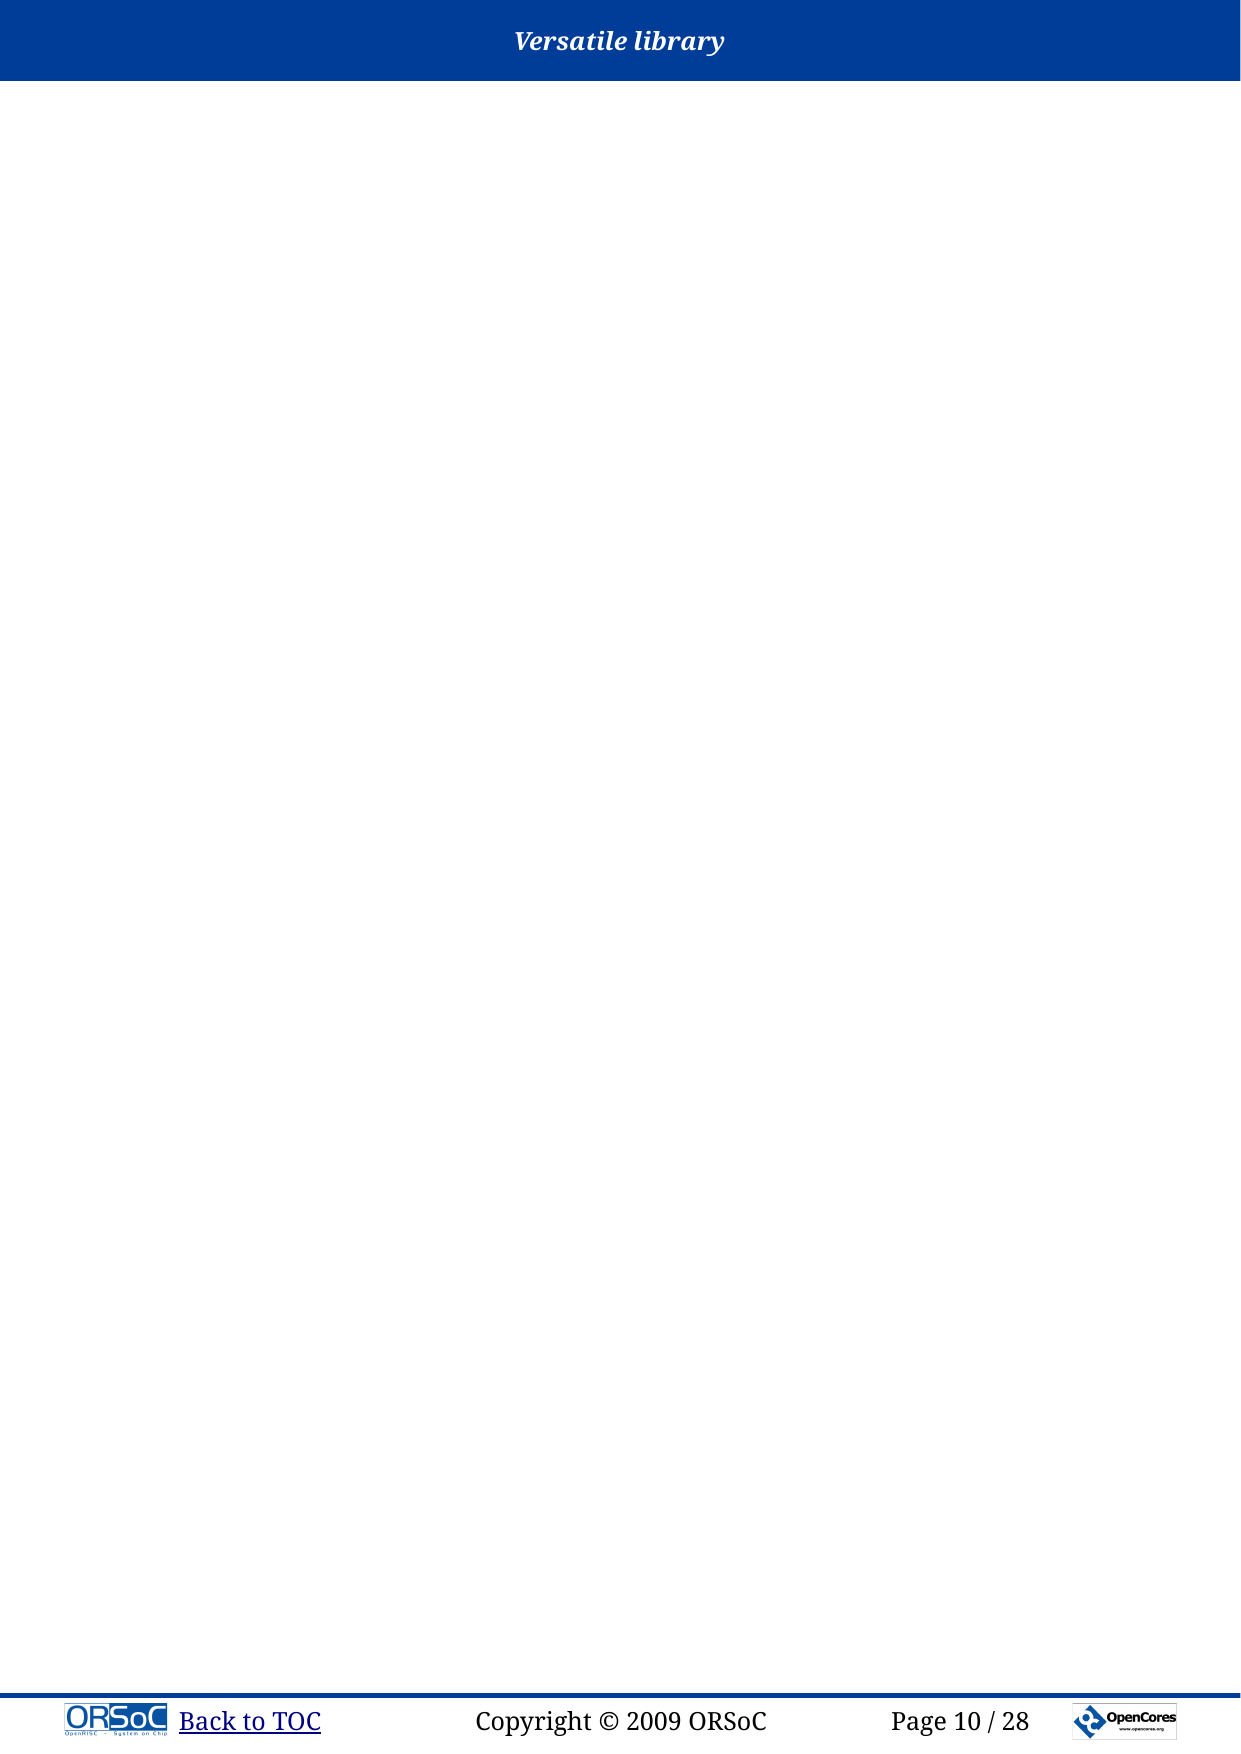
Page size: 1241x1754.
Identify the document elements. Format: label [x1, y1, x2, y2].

picture [1072, 1703, 1177, 1740]
picture [64, 1703, 168, 1736]
